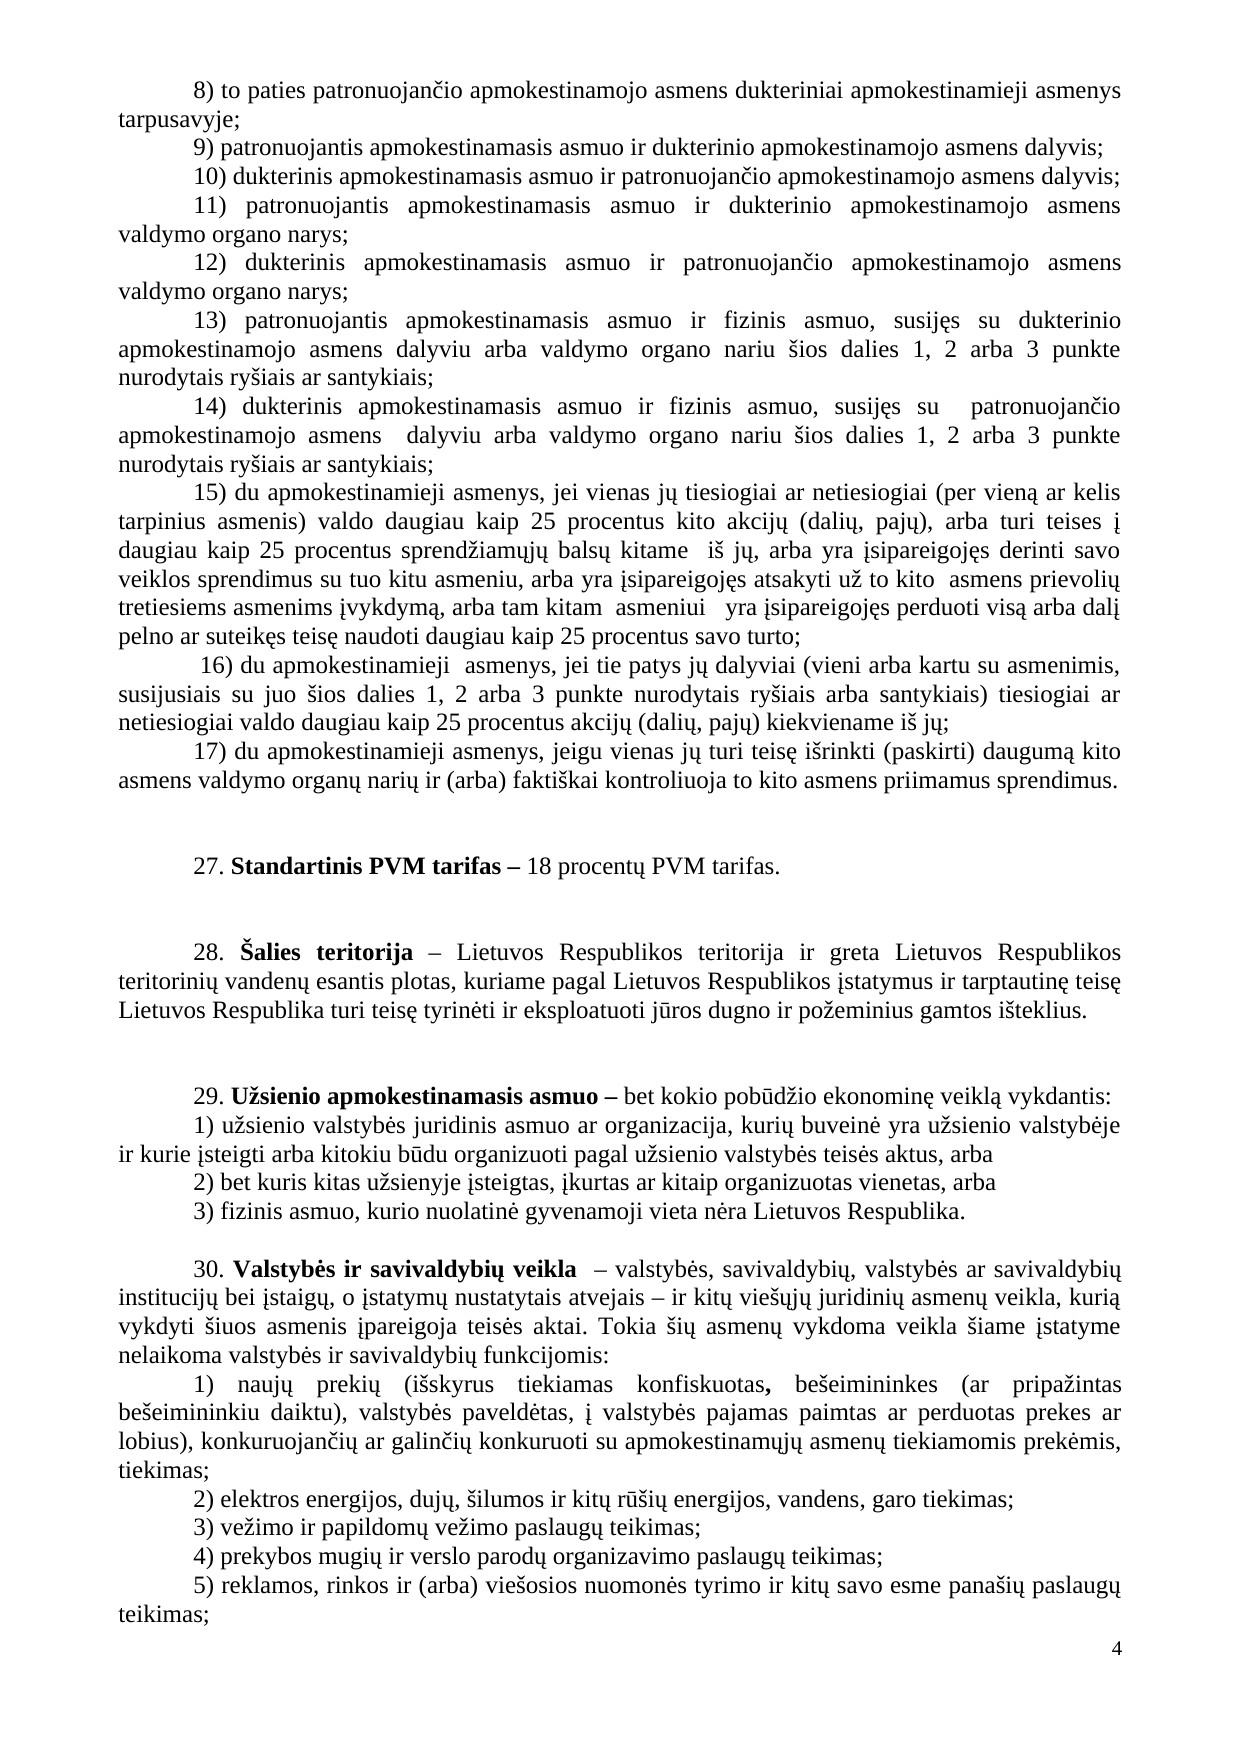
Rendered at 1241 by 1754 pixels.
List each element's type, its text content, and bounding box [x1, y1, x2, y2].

text 5) reklamos, rinkos ir (arba) viešosios nuomonės tyrimo ir kitų savo esme panašių paslaugų teikimas; [118, 1570, 1122, 1627]
text 30. Valstybės ir savivaldybių veikla – valstybės, savivaldybių, valstybės ar savivaldybių institucijų bei įstaigų, o įstatymų nustatytais atvejais – ir kitų viešųjų juridinių asmenų veikla, kurią vykdyti šiuos asmenis įpareigoja teisės aktai. Tokia šių asmenų vykdoma veikla šiame įstatyme nelaikoma valstybės ir savivaldybių funkcijomis: [118, 1254, 1122, 1369]
text 3) fizinis asmuo, kurio nuolatinė gyvenamoji vieta nėra Lietuvos Respublika. [118, 1196, 1122, 1225]
text 29. Užsienio apmokestinamasis asmuo – bet kokio pobūdžio ekonominę veiklą vykdantis: [118, 1081, 1122, 1110]
text 12) dukterinis apmokestinamasis asmuo ir patronuojančio apmokestinamojo asmens valdymo organo narys; [118, 247, 1122, 305]
text 17) du apmokestinamieji asmenys, jeigu vienas jų turi teisę išrinkti (paskirti) daugumą kito asmens valdymo organų narių ir (arba) faktiškai kontroliuoja to kito asmens priimamus sprendimus. [118, 736, 1122, 794]
text 4) prekybos mugių ir verslo parodų organizavimo paslaugų teikimas; [118, 1541, 1122, 1570]
text 3) vežimo ir papildomų vežimo paslaugų teikimas; [118, 1512, 1122, 1541]
text 1) naujų prekių (išskyrus tiekiamas konfiskuotas, bešeimininkes (ar pripažintas bešeimininkiu daiktu), valstybės paveldėtas, į valstybės pajamas paimtas ar perduotas prekes ar lobius), konkuruojančių ar galinčių konkuruoti su apmokestinamųjų asmenų tiekiamomis prekėmis, tiekimas; [118, 1369, 1122, 1484]
text 27. Standartinis PVM tarifas – 18 procentų PVM tarifas. [118, 851, 1122, 880]
text 10) dukterinis apmokestinamasis asmuo ir patronuojančio apmokestinamojo asmens dalyvis; [118, 161, 1122, 190]
text 8) to paties patronuojančio apmokestinamojo asmens dukteriniai apmokestinamieji asmenys tarpusavyje; [118, 75, 1122, 132]
text 1) užsienio valstybės juridinis asmuo ar organizacija, kurių buveinė yra užsienio valstybėje ir kurie įsteigti arba kitokiu būdu organizuoti pagal užsienio valstybės teisės aktus, arba [118, 1110, 1122, 1167]
text 15) du apmokestinamieji asmenys, jei vienas jų tiesiogiai ar netiesiogiai (per vieną ar kelis tarpinius asmenis) valdo daugiau kaip 25 procentus kito akcijų (dalių, pajų), arba turi teises į daugiau kaip 25 procentus sprendžiamųjų balsų kitame iš jų, arba yra įsipareigojęs derinti savo veiklos sprendimus su tuo kitu asmeniu, arba yra įsipareigojęs atsakyti už to kito asmens prievolių tretiesiems asmenims įvykdymą, arba tam kitam asmeniui yra įsipareigojęs perduoti visą arba dalį pelno ar suteikęs teisę naudoti daugiau kaip 25 procentus savo turto; [118, 477, 1122, 650]
text 16) du apmokestinamieji asmenys, jei tie patys jų dalyviai (vieni arba kartu su asmenimis, susijusiais su juo šios dalies 1, 2 arba 3 punkte nurodytais ryšiais arba santykiais) tiesiogiai ar netiesiogiai valdo daugiau kaip 25 procentus akcijų (dalių, pajų) kiekviename iš jų; [118, 650, 1122, 736]
text 14) dukterinis apmokestinamasis asmuo ir fizinis asmuo, susijęs su patronuojančio apmokestinamojo asmens dalyviu arba valdymo organo nariu šios dalies 1, 2 arba 3 punkte nurodytais ryšiais ar santykiais; [118, 391, 1122, 477]
text 2) elektros energijos, dujų, šilumos ir kitų rūšių energijos, vandens, garo tiekimas; [118, 1484, 1122, 1512]
text 11) patronuojantis apmokestinamasis asmuo ir dukterinio apmokestinamojo asmens valdymo organo narys; [118, 190, 1122, 247]
text 13) patronuojantis apmokestinamasis asmuo ir fizinis asmuo, susijęs su dukterinio apmokestinamojo asmens dalyviu arba valdymo organo nariu šios dalies 1, 2 arba 3 punkte nurodytais ryšiais ar santykiais; [118, 305, 1122, 391]
text 28. Šalies teritorija – Lietuvos Respublikos teritorija ir greta Lietuvos Respublikos teritorinių vandenų esantis plotas, kuriame pagal Lietuvos Respublikos įstatymus ir tarptautinę teisę Lietuvos Respublika turi teisę tyrinėti ir eksploatuoti jūros dugno ir požeminius gamtos išteklius. [118, 937, 1122, 1024]
text 9) patronuojantis apmokestinamasis asmuo ir dukterinio apmokestinamojo asmens dalyvis; [118, 132, 1122, 161]
text 2) bet kuris kitas užsienyje įsteigtas, įkurtas ar kitaip organizuotas vienetas, arba [118, 1167, 1122, 1196]
